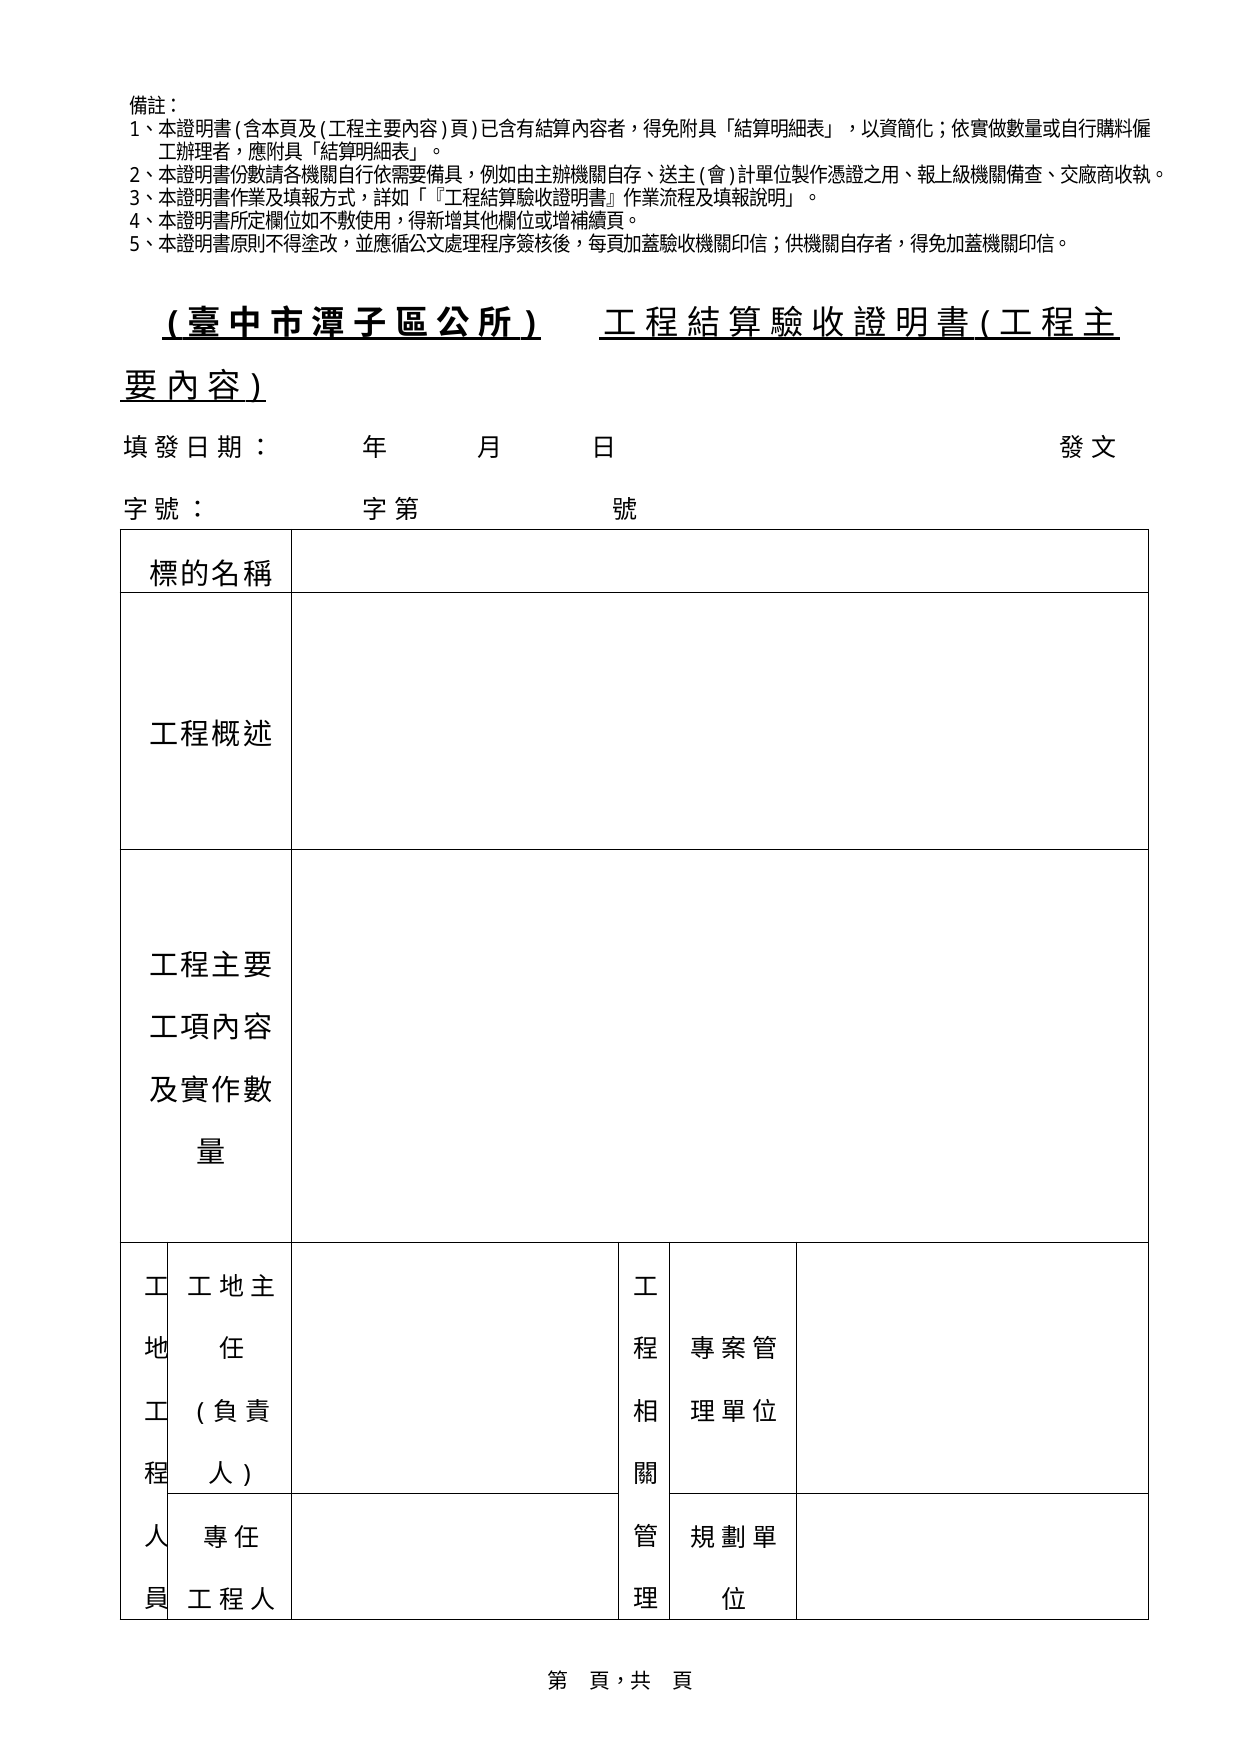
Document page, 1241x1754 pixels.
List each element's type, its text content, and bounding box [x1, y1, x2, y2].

text (臺中市潭子區公所) 工程結算驗收證明書(工程主要內容) [120, 279, 1120, 404]
table_cell 規劃單位 [670, 1494, 796, 1619]
table_cell [797, 1494, 1148, 1619]
table_cell [797, 1243, 1148, 1493]
text 5、本證明書原則不得塗改，並應循公文處理程序簽核後，每頁加蓋驗收機關印信；供機關自存者，得免加蓋機關印信。 [129, 233, 1154, 256]
table_header [292, 530, 1148, 592]
table_cell [292, 593, 1148, 849]
table_cell [292, 1243, 618, 1493]
text 2、本證明書份數請各機關自行依需要備具，例如由主辦機關自存、送主(會)計單位製作憑證之用、報上級機關備查、交廠商收執。 [129, 164, 1154, 187]
table_cell 工地主任 (負責人) [168, 1243, 291, 1493]
text 1、本證明書(含本頁及(工程主要內容)頁)已含有結算內容者，得免附具「結算明細表」，以資簡化；依實做數量或自行購料僱工辦理者，應附具「結算明細表」。 [129, 118, 1154, 164]
table_cell 工地工程人員 [121, 1243, 167, 1619]
table_cell 專任 工程人 [168, 1494, 291, 1619]
table_cell 工程主要工項內容及實作數量 [121, 850, 291, 1242]
table_cell 工程相關管理 [619, 1243, 669, 1619]
text 填發日期： 年 月 日 發文字號： 字第 號 [120, 404, 1120, 529]
text 備註： [129, 95, 1154, 118]
table_header 標的名稱 [121, 530, 291, 592]
text 4、本證明書所定欄位如不敷使用，得新增其他欄位或增補續頁。 [129, 210, 1154, 233]
text 3、本證明書作業及填報方式，詳如「『工程結算驗收證明書』作業流程及填報說明」。 [129, 187, 1154, 210]
table_cell [292, 850, 1148, 1242]
table_cell [292, 1494, 618, 1619]
table_cell 專案管理單位 [670, 1243, 796, 1493]
table_cell 工程概述 [121, 593, 291, 849]
